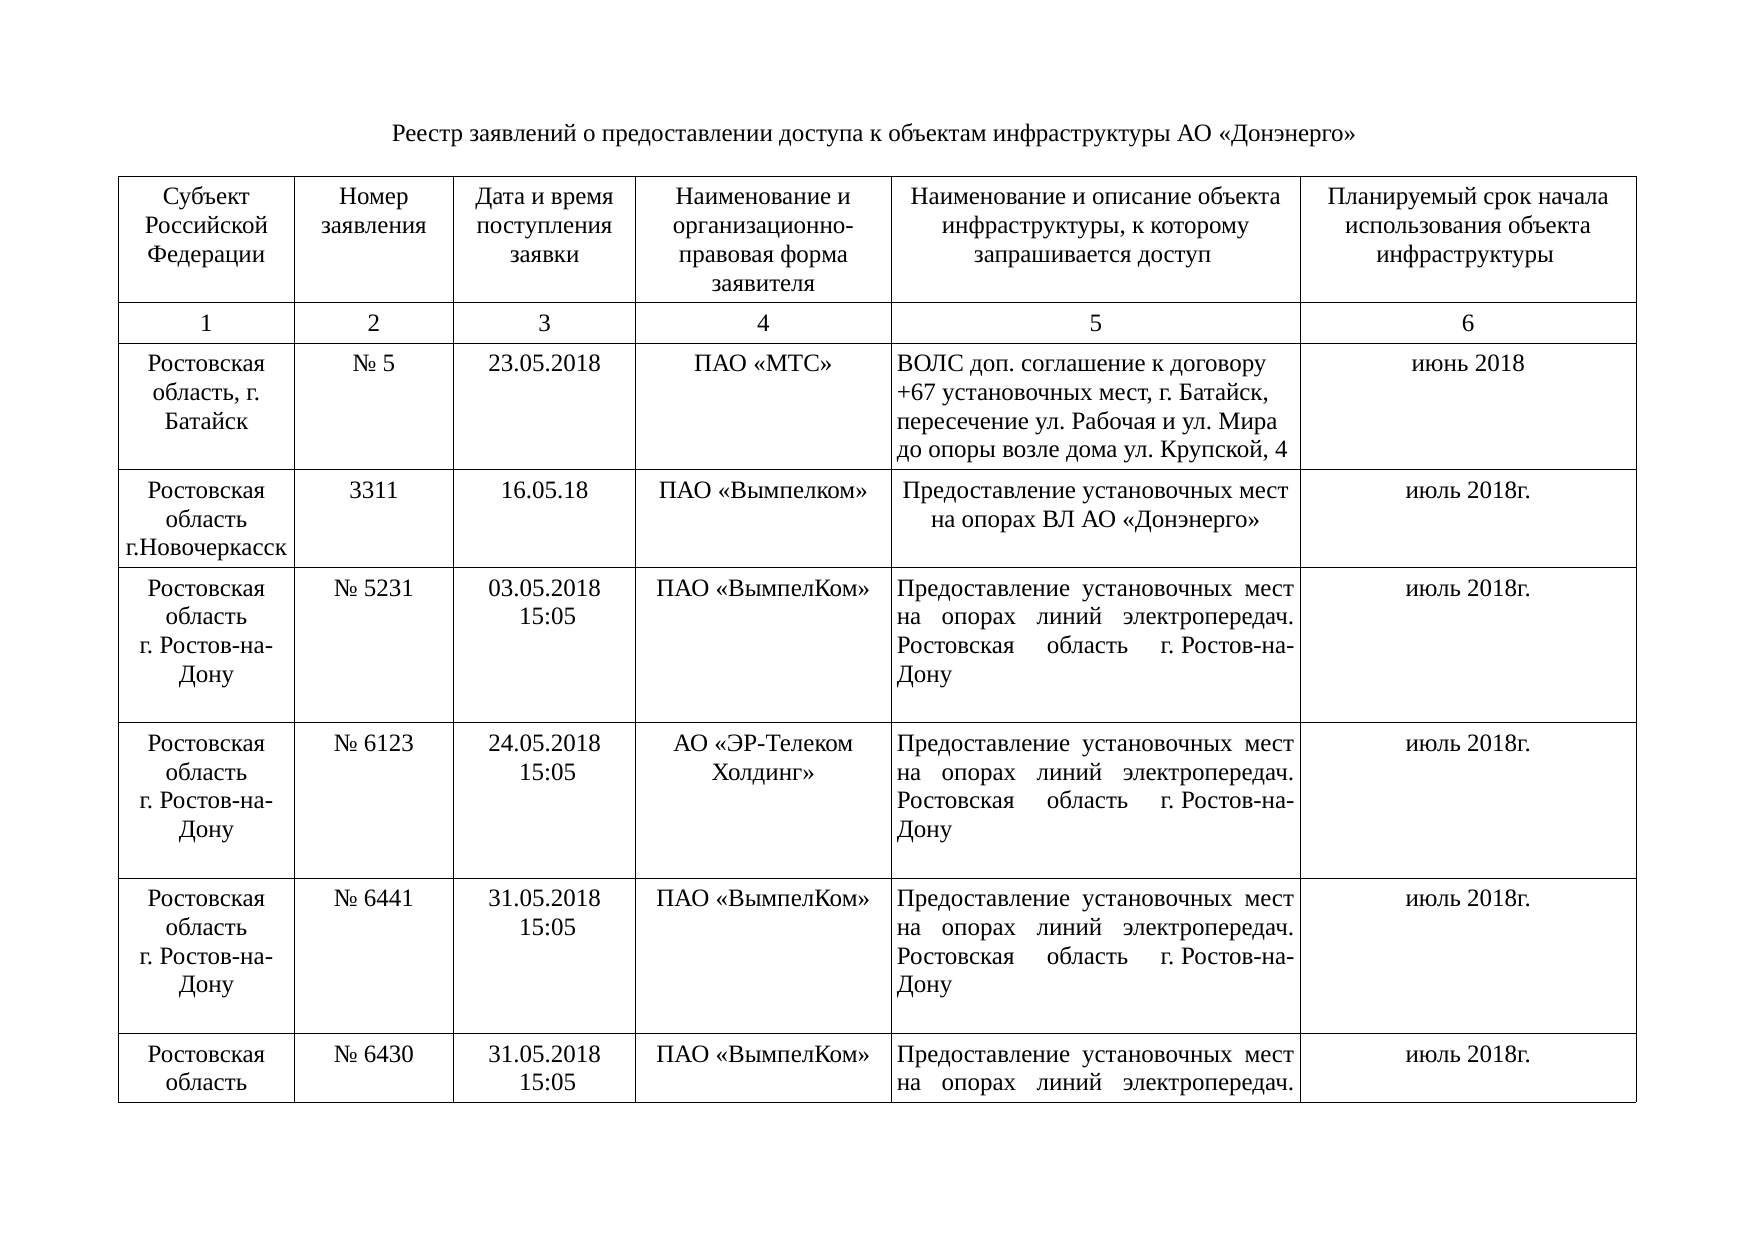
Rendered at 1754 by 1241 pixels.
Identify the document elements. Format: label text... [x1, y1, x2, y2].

table_cell 23.05.2018 [454, 344, 635, 469]
table_cell 3 [454, 303, 635, 342]
table_cell 31.05.2018 15:05 [454, 879, 635, 1033]
table_header Дата и время поступления заявки [454, 177, 635, 302]
table_cell Ростовская область г.Новочеркасск [119, 470, 294, 567]
table_cell июль 2018г. [1301, 879, 1636, 1033]
table_cell Ростовская область г. Ростов-на-Дону [119, 723, 294, 877]
table_header Наименование и организационно-правовая форма заявителя [636, 177, 891, 302]
table_cell 6 [1301, 303, 1636, 342]
table_cell ПАО «ВымпелКом» [636, 879, 891, 1033]
text Реестр заявлений о предоставлении доступа к объектам инфраструктуры АО «Донэнерго» [118, 118, 1636, 147]
table_cell 16.05.18 [454, 470, 635, 567]
table_cell 1 [119, 303, 294, 342]
table_cell Предоставление установочных мест на опорах линий электропередач. Ростовская область г. Ростов-на-Дону [892, 723, 1300, 877]
table_cell июль 2018г. [1301, 723, 1636, 877]
table_cell 24.05.2018 15:05 [454, 723, 635, 877]
table_cell № 6441 [295, 879, 453, 1033]
table_cell июль 2018г. [1301, 1034, 1636, 1102]
table_cell июнь 2018 [1301, 344, 1636, 469]
table_cell ВОЛС доп. соглашение к договору +67 установочных мест, г. Батайск, пересечение ул. Рабочая и ул. Мира до опоры возле дома ул. Крупской, 4 [892, 344, 1300, 469]
table_header Наименование и описание объекта инфраструктуры, к которому запрашивается доступ [892, 177, 1300, 302]
table_header Номер заявления [295, 177, 453, 302]
table_cell 4 [636, 303, 891, 342]
table_cell Предоставление установочных мест на опорах ВЛ АО «Донэнерго» [892, 470, 1300, 567]
table_cell Предоставление установочных мест на опорах линий электропередач. Ростовская область г. Ростов-на-Дону [892, 879, 1300, 1033]
table_cell № 5231 [295, 568, 453, 722]
table_cell № 6123 [295, 723, 453, 877]
table_cell 3311 [295, 470, 453, 567]
table_cell Ростовская область, г. Батайск [119, 344, 294, 469]
table_cell № 5 [295, 344, 453, 469]
table_cell ПАО «ВымпелКом» [636, 1034, 891, 1102]
table_cell ПАО «ВымпелКом» [636, 568, 891, 722]
table_header Планируемый срок начала использования объекта инфраструктуры [1301, 177, 1636, 302]
table_cell Ростовская область г. Ростов-на-Дону [119, 568, 294, 722]
table_cell Ростовская область [119, 1034, 294, 1102]
table_cell июль 2018г. [1301, 568, 1636, 722]
table_cell № 6430 [295, 1034, 453, 1102]
table_cell 5 [892, 303, 1300, 342]
table_header Субъект Российской Федерации [119, 177, 294, 302]
table_cell АО «ЭР-Телеком Холдинг» [636, 723, 891, 877]
table_cell июль 2018г. [1301, 470, 1636, 567]
table_cell Предоставление установочных мест на опорах линий электропередач. Ростовская область г. Ростов-на-Дону [892, 568, 1300, 722]
table_cell 2 [295, 303, 453, 342]
table_cell Предоставление установочных мест на опорах линий электропередач. [892, 1034, 1300, 1102]
table_cell ПАО «Вымпелком» [636, 470, 891, 567]
table_cell 31.05.2018 15:05 [454, 1034, 635, 1102]
table_cell 03.05.2018 15:05 [454, 568, 635, 722]
table_cell ПАО «МТС» [636, 344, 891, 469]
table_cell Ростовская область г. Ростов-на-Дону [119, 879, 294, 1033]
